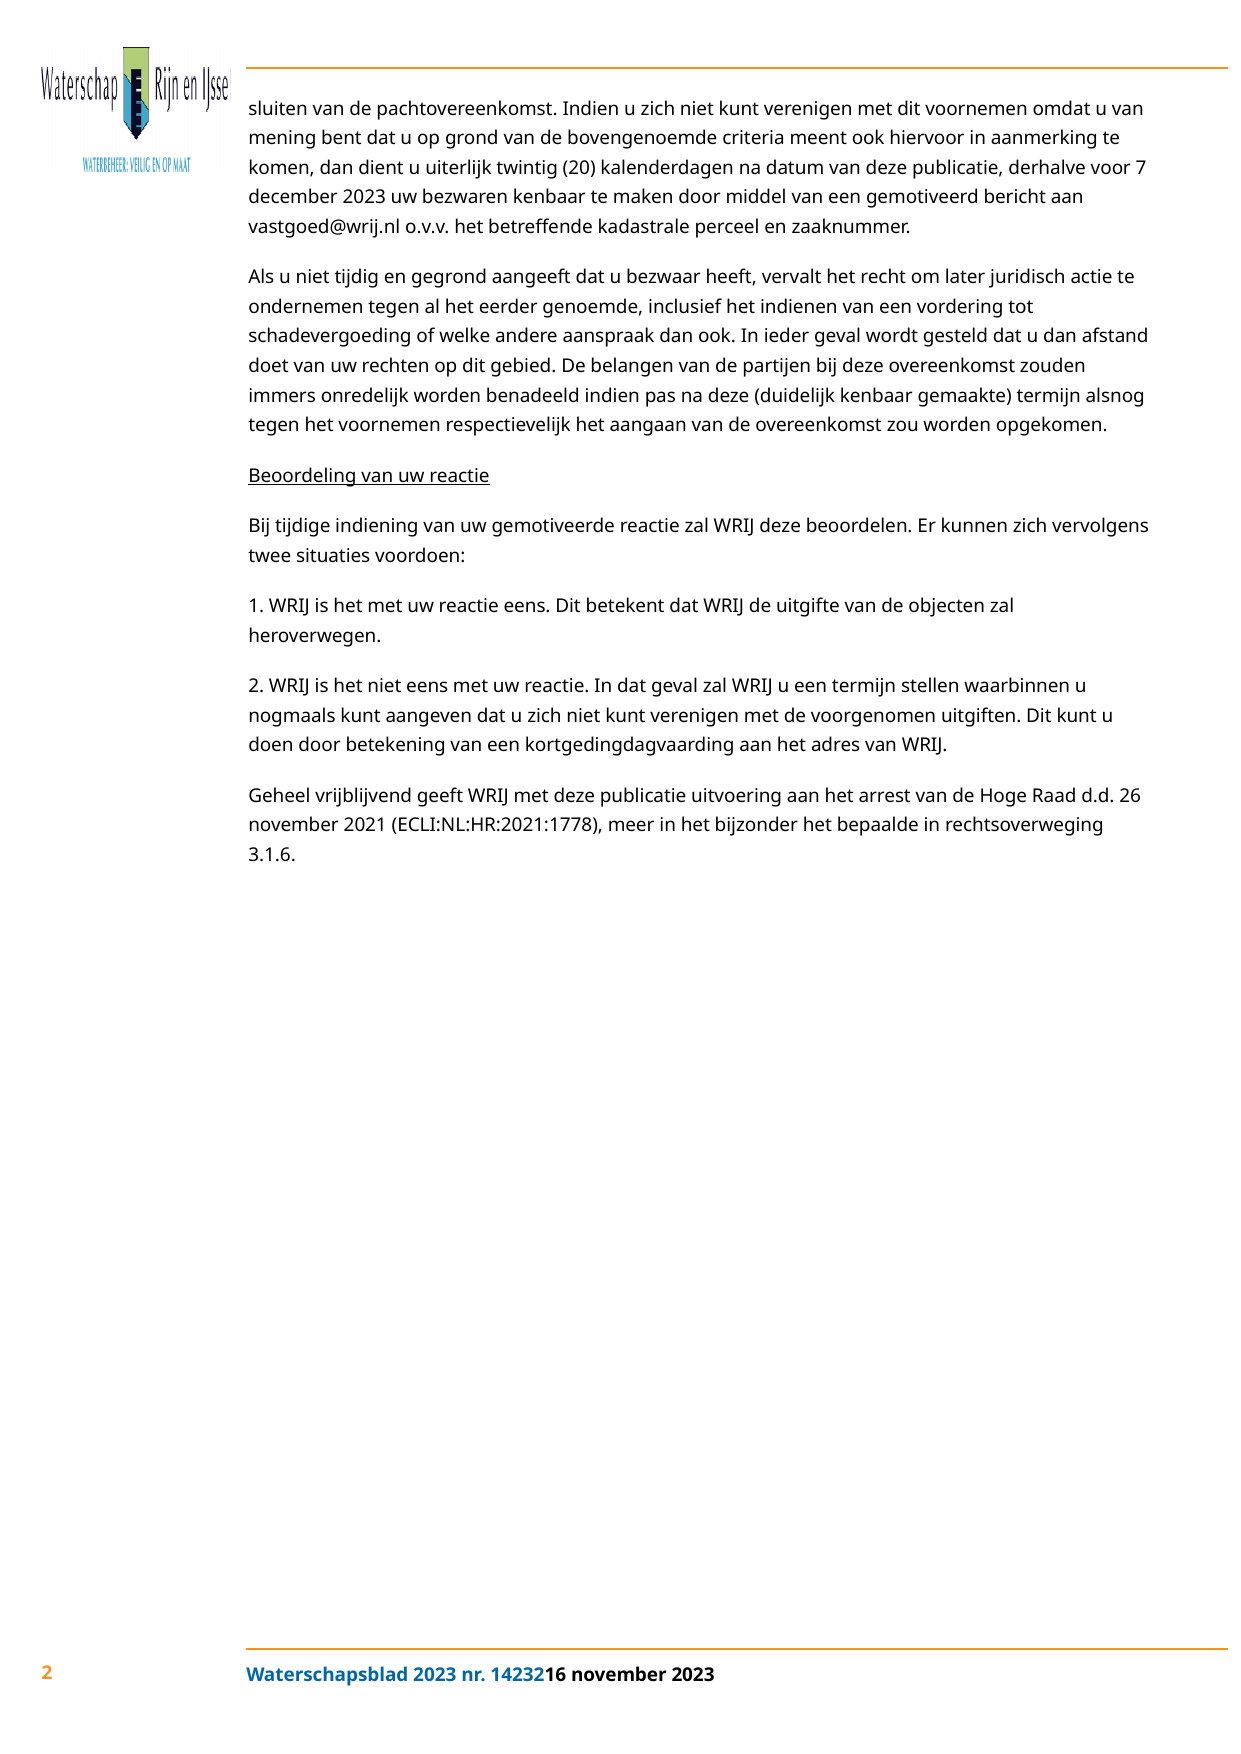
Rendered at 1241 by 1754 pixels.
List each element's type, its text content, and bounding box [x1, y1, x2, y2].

text sluiten van de pachtovereenkomst. Indien u zich niet kunt verenigen met dit voornemen omdat u van mening bent dat u op grond van de bovengenoemde criteria meent ook hiervoor in aanmerking te komen, dan dient u uiterlijk twintig (20) kalenderdagen na datum van deze publicatie, derhalve voor 7 december 2023 uw bezwaren kenbaar te maken door middel van een gemotiveerd bericht aan vastgoed@wrij.nl o.v.v. het betreffende kadastrale perceel en zaaknummer. [248, 95, 1152, 239]
text 2. WRIJ is het niet eens met uw reactie. In dat geval zal WRIJ u een termijn stellen waarbinnen u nogmaals kunt aangeven dat u zich niet kunt verenigen met de voorgenomen uitgiften. Dit kunt u doen door betekening van een kortgedingdagvaarding aan het adres van WRIJ. [248, 672, 1152, 757]
text Geheel vrijblijvend geeft WRIJ met deze publicatie uitvoering aan het arrest van de Hoge Raad d.d. 26 november 2021 (ECLI:NL:HR:2021:1778), meer in het bijzonder het bepaalde in rechtsoverweging 3.1.6. [248, 782, 1152, 867]
text Beoordeling van uw reactie [248, 462, 1152, 488]
text 1. WRIJ is het met uw reactie eens. Dit betekent dat WRIJ de uitgifte van de objecten zal heroverwegen. [248, 592, 1152, 648]
text Als u niet tijdig en gegrond aangeeft dat u bezwaar heeft, vervalt het recht om later juridisch actie te ondernemen tegen al het eerder genoemde, inclusief het indienen van een vordering tot schadevergoeding of welke andere aanspraak dan ook. In ieder geval wordt gesteld dat u dan afstand doet van uw rechten op dit gebied. De belangen van de partijen bij deze overeenkomst zouden immers onredelijk worden benadeeld indien pas na deze (duidelijk kenbaar gemaakte) termijn alsnog tegen het voornemen respectievelijk het aangaan van de overeenkomst zou worden opgekomen. [248, 263, 1152, 437]
picture [41, 47, 231, 172]
text Bij tijdige indiening van uw gemotiveerde reactie zal WRIJ deze beoordelen. Er kunnen zich vervolgens twee situaties voordoen: [248, 512, 1152, 568]
